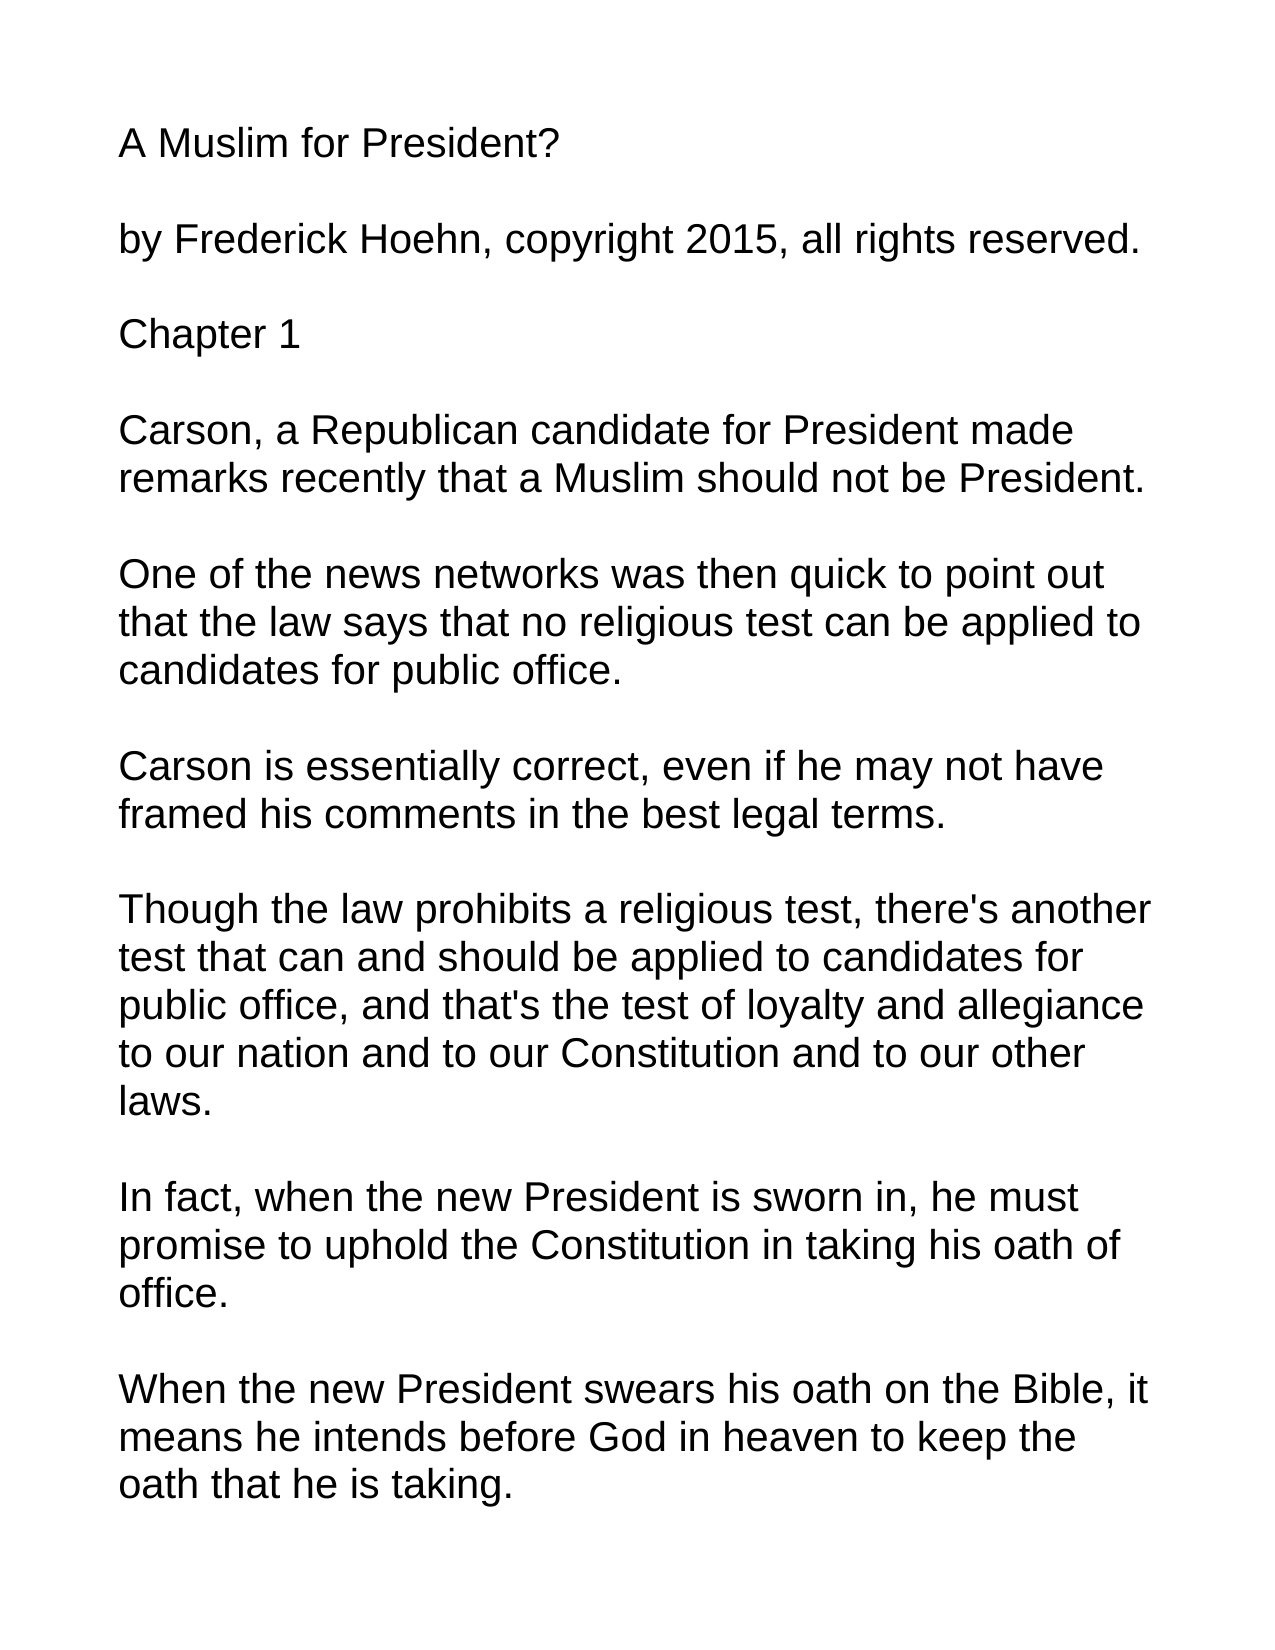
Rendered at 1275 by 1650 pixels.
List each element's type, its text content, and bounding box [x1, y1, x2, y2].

text Carson is essentially correct, even if he may not have framed his comments in the best legal terms. [118, 741, 1157, 837]
text A Muslim for President? [118, 118, 1157, 166]
text In fact, when the new President is sworn in, he must promise to uphold the Constitution in taking his oath of office. [118, 1172, 1157, 1316]
text One of the news networks was then quick to point out that the law says that no religious test can be applied to candidates for public office. [118, 549, 1157, 693]
text Carson, a Republican candidate for President made remarks recently that a Muslim should not be President. [118, 406, 1157, 501]
text Chapter 1 [118, 310, 1157, 358]
text When the new President swears his oath on the Bible, it means he intends before God in heaven to keep the oath that he is taking. [118, 1364, 1157, 1508]
text Though the law prohibits a religious test, there's another test that can and should be applied to candidates for public office, and that's the test of loyalty and allegiance to our nation and to our Constitution and to our other laws. [118, 885, 1157, 1124]
text by Frederick Hoehn, copyright 2015, all rights reserved. [118, 214, 1157, 262]
